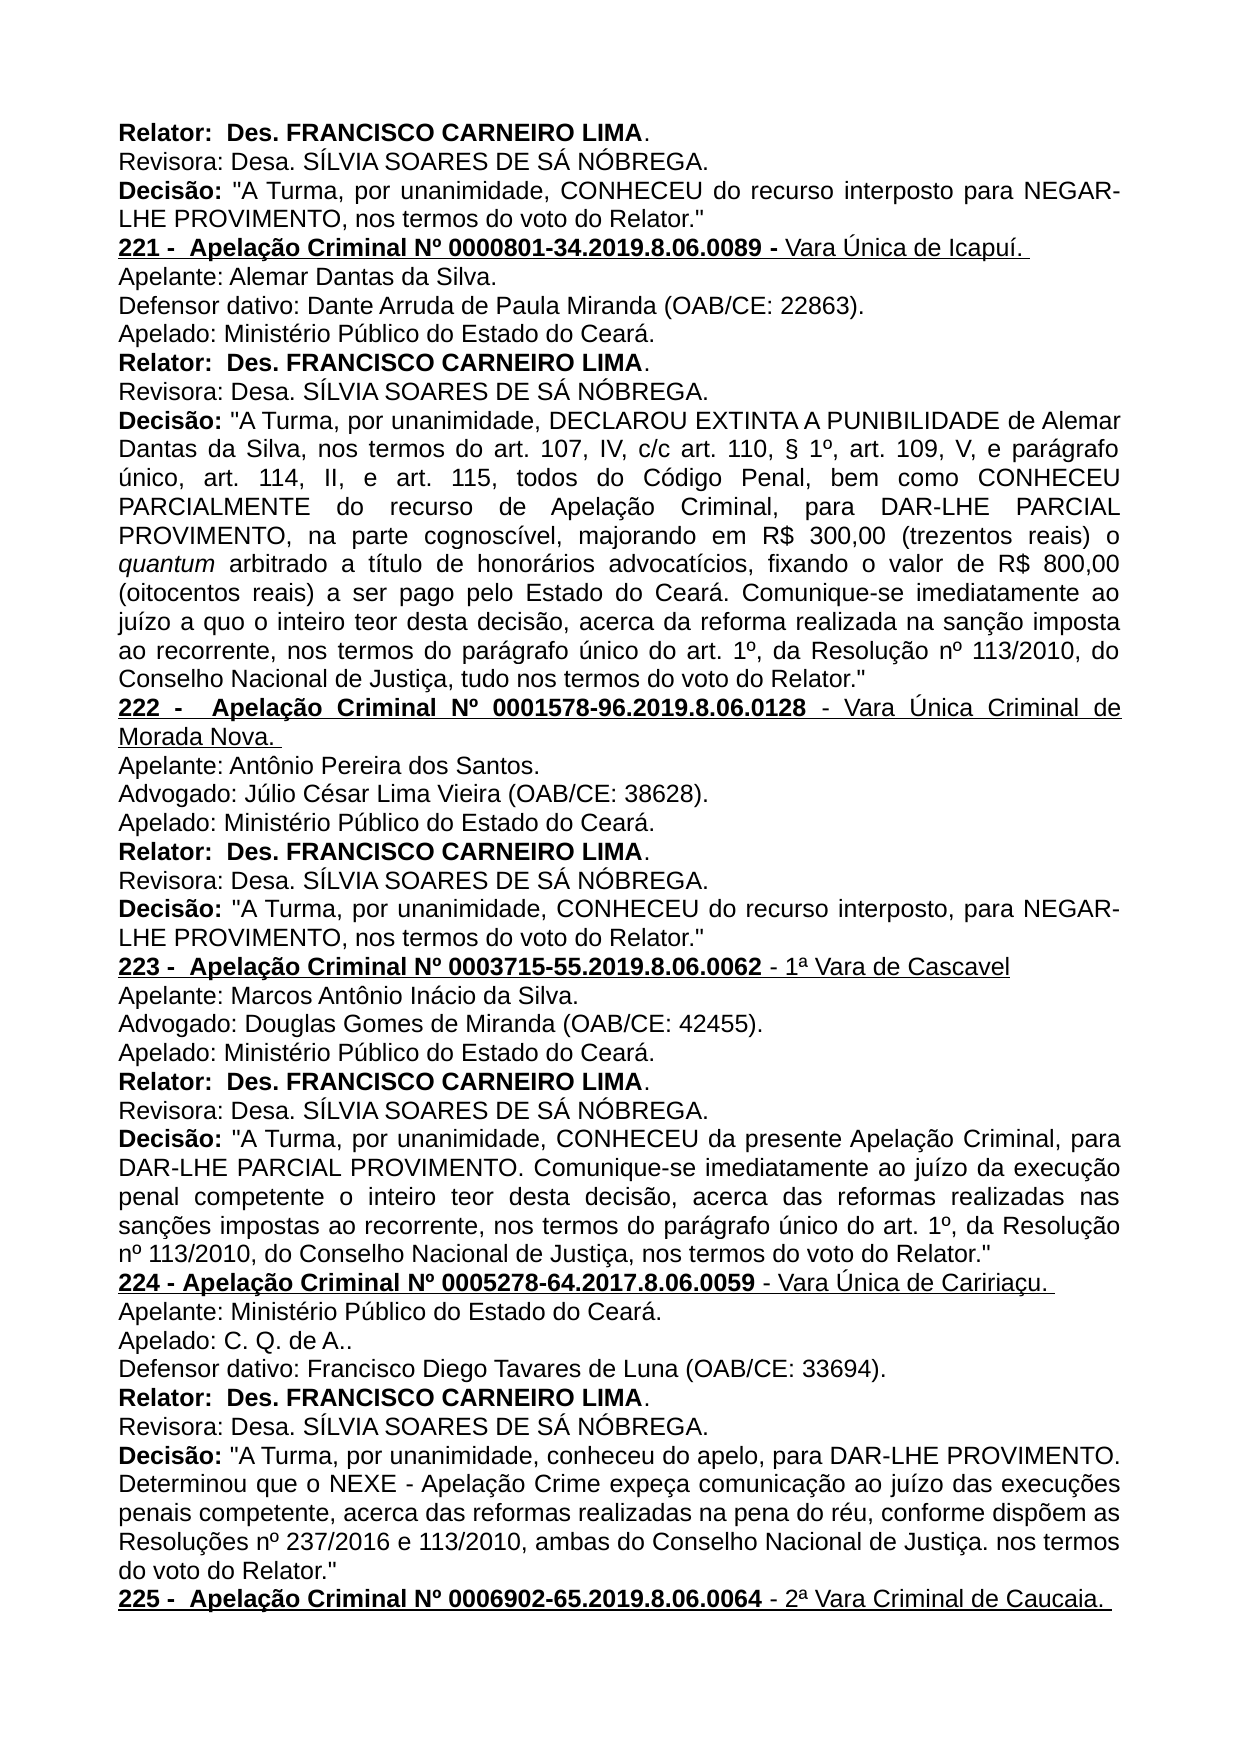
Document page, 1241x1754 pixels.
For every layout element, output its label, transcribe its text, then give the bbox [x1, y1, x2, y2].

text Revisora: Desa. SÍLVIA SOARES DE SÁ NÓBREGA. [118, 1412, 1122, 1441]
text Revisora: Desa. SÍLVIA SOARES DE SÁ NÓBREGA. [118, 377, 1122, 406]
text Apelado: Ministério Público do Estado do Ceará. [118, 808, 1122, 837]
text 224 - Apelação Criminal Nº 0005278-64.2017.8.06.0059 - Vara Única de Caririaçu. [118, 1268, 1122, 1297]
text Apelante: Marcos Antônio Inácio da Silva. [118, 981, 1122, 1009]
text 221 - Apelação Criminal Nº 0000801-34.2019.8.06.0089 - Vara Única de Icapuí. [118, 233, 1122, 262]
text Apelante: Ministério Público do Estado do Ceará. [118, 1297, 1122, 1326]
text Revisora: Desa. SÍLVIA SOARES DE SÁ NÓBREGA. [118, 866, 1122, 894]
text Advogado: Douglas Gomes de Miranda (OAB/CE: 42455). [118, 1009, 1122, 1038]
text 225 - Apelação Criminal Nº 0006902-65.2019.8.06.0064 - 2ª Vara Criminal de Caucaia. [118, 1584, 1122, 1613]
text Advogado: Júlio César Lima Vieira (OAB/CE: 38628). [118, 779, 1122, 808]
text Relator: Des. FRANCISCO CARNEIRO LIMA. [118, 348, 1122, 377]
text 222 - Apelação Criminal Nº 0001578-96.2019.8.06.0128 - Vara Única Criminal de [118, 693, 1122, 718]
text Decisão: "A Turma, por unanimidade, conheceu do apelo, para DAR-LHE PROVIMENTO. Determinou que o NEXE - Apelação Crime expeça comunicação ao juízo das execuções penais competente, acerca das reformas realizadas na pena do réu, conforme dispõem as Resoluções nº 237/2016 e 113/2010, ambas do Conselho Nacional de Justiça. nos termos do voto do Relator." [118, 1441, 1122, 1584]
text Apelante: Antônio Pereira dos Santos. [118, 751, 1122, 779]
text 223 - Apelação Criminal Nº 0003715-55.2019.8.06.0062 - 1ª Vara de Cascavel [118, 952, 1122, 981]
text Apelado: Ministério Público do Estado do Ceará. [118, 1038, 1122, 1067]
text Relator: Des. FRANCISCO CARNEIRO LIMA. [118, 1383, 1122, 1412]
text Relator: Des. FRANCISCO CARNEIRO LIMA. [118, 837, 1122, 866]
text Defensor dativo: Dante Arruda de Paula Miranda (OAB/CE: 22863). [118, 291, 1122, 319]
text Apelado: C. Q. de A.. [118, 1326, 1122, 1354]
text Defensor dativo: Francisco Diego Tavares de Luna (OAB/CE: 33694). [118, 1354, 1122, 1383]
text Decisão: "A Turma, por unanimidade, CONHECEU da presente Apelação Criminal, para DAR-LHE PARCIAL PROVIMENTO. Comunique-se imediatamente ao juízo da execução penal competente o inteiro teor desta decisão, acerca das reformas realizadas nas sanções impostas ao recorrente, nos termos do parágrafo único do art. 1º, da Resolução nº 113/2010, do Conselho Nacional de Justiça, nos termos do voto do Relator." [118, 1124, 1122, 1268]
text Relator: Des. FRANCISCO CARNEIRO LIMA. [118, 118, 1122, 147]
text Morada Nova. [118, 719, 1122, 751]
text Revisora: Desa. SÍLVIA SOARES DE SÁ NÓBREGA. [118, 147, 1122, 176]
text Apelado: Ministério Público do Estado do Ceará. [118, 319, 1122, 348]
text Decisão: "A Turma, por unanimidade, CONHECEU do recurso interposto, para NEGAR-LHE PROVIMENTO, nos termos do voto do Relator." [118, 894, 1122, 952]
text Revisora: Desa. SÍLVIA SOARES DE SÁ NÓBREGA. [118, 1096, 1122, 1124]
text Decisão: "A Turma, por unanimidade, CONHECEU do recurso interposto para NEGAR-LHE PROVIMENTO, nos termos do voto do Relator." [118, 176, 1122, 233]
text Apelante: Alemar Dantas da Silva. [118, 262, 1122, 291]
text Decisão: "A Turma, por unanimidade, DECLAROU EXTINTA A PUNIBILIDADE de Alemar Dantas da Silva, nos termos do art. 107, IV, c/c art. 110, § 1º, art. 109, V, e parágrafo único, art. 114, II, e art. 115, todos do Código Penal, bem como CONHECEU PARCIALMENTE do recurso de Apelação Criminal, para DAR-LHE PARCIAL PROVIMENTO, na parte cognoscível, majorando em R$ 300,00 (trezentos reais) o quantum arbitrado a título de honorários advocatícios, fixando o valor de R$ 800,00 (oitocentos reais) a ser pago pelo Estado do Ceará. Comunique-se imediatamente ao juízo a quo o inteiro teor desta decisão, acerca da reforma realizada na sanção imposta ao recorrente, nos termos do parágrafo único do art. 1º, da Resolução nº 113/2010, do Conselho Nacional de Justiça, tudo nos termos do voto do Relator." [118, 406, 1122, 693]
text Relator: Des. FRANCISCO CARNEIRO LIMA. [118, 1067, 1122, 1096]
